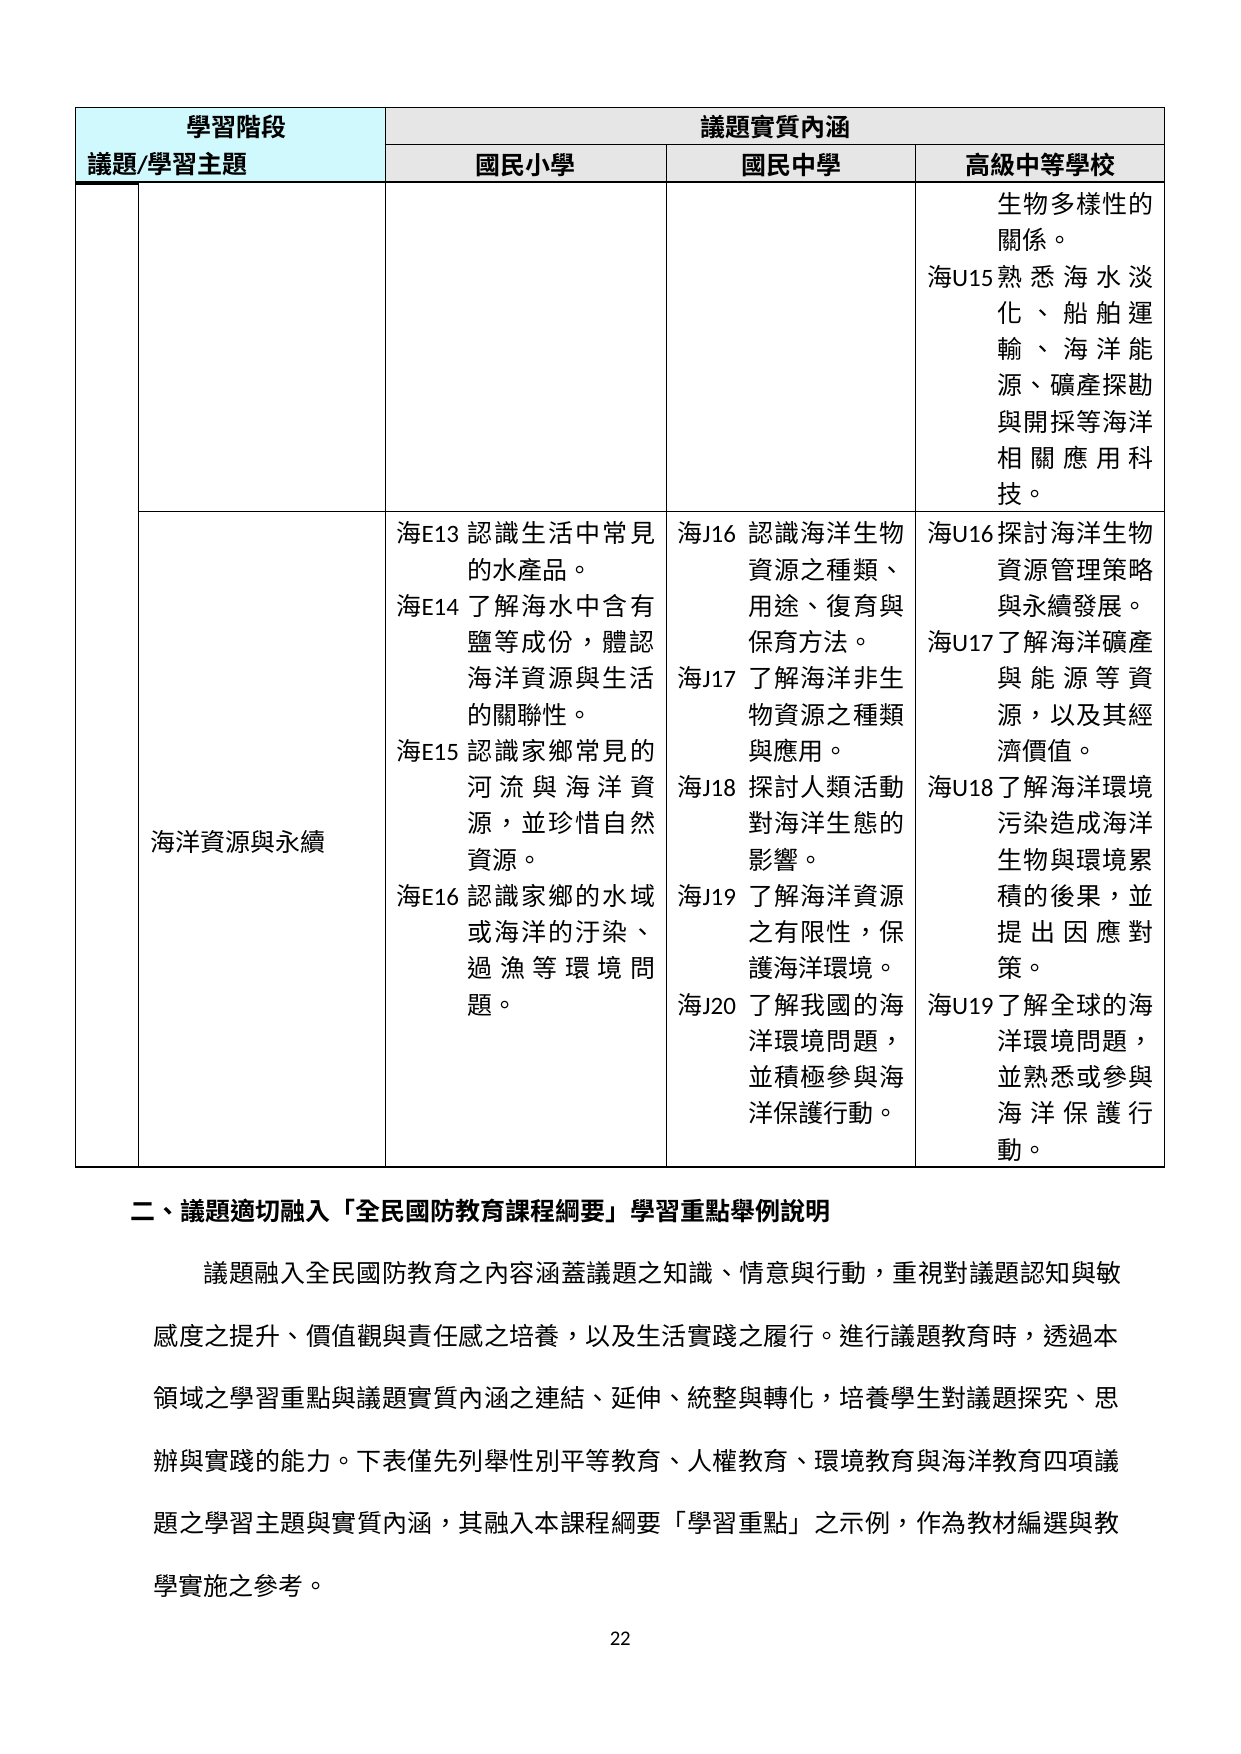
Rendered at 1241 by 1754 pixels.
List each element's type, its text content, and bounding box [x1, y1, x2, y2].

text 二、議題適切融入「全民國防教育課程綱要」學習重點舉例說明 [131, 1168, 1122, 1230]
table_cell 國民中學 [667, 145, 915, 181]
table_cell 海洋資源與永續 [139, 512, 385, 1166]
table_cell [139, 183, 385, 511]
table_header 議題實質內涵 [386, 108, 1164, 144]
table_cell 認識生活中常見的水產品。 了解海水中含有鹽等成份，體認海洋資源與生活的關聯性。 認識家鄉常見的河流與海洋資源，並珍惜自然資源。 認識家鄉的水域或海洋的汙染、過漁等環境問題。 [386, 512, 666, 1166]
table_cell 高級中等學校 [916, 145, 1164, 181]
table_cell 認識海洋生物資源之種類、用途、復育與保育方法。 了解海洋非生物資源之種類與應用。 探討人類活動對海洋生態的影響。 了解海洋資源之有限性，保護海洋環境。 了解我國的海洋環境問題，並積極參與海洋保護行動。 [667, 512, 915, 1166]
table_cell 國民小學 [386, 145, 666, 181]
table_cell [76, 185, 138, 1166]
text 議題融入全民國防教育之內容涵蓋議題之知識、情意與行動，重視對議題認知與敏感度之提升、價值觀與責任感之培養，以及生活實踐之履行。進行議題教育時，透過本領域之學習重點與議題實質內涵之連結、延伸、統整與轉化，培養學生對議題探究、思辦與實踐的能力。下表僅先列舉性別平等教育、人權教育、環境教育與海洋教育四項議題之學習主題與實質內涵，其融入本課程綱要「學習重點」之示例，作為教材編選與教學實施之參考。 [153, 1230, 1122, 1605]
table_header 學習階段 議題/學習主題 [76, 108, 385, 181]
table_cell [667, 183, 915, 511]
table_cell 探討海洋生物資源管理策略與永續發展。 了解海洋礦產與能源等資源，以及其經濟價值。 了解海洋環境污染造成海洋生物與環境累積的後果，並提出因應對策。 了解全球的海洋環境問題，並熟悉或參與海洋保護行動。 [916, 512, 1164, 1166]
table_cell 了解海浪、海嘯、與黑潮等海洋的物理特性，以及鹽度、礦物質等海洋的化學成分。 了解海水結構、海底地形及洋流對海洋環境的影響。 探討海洋環境變化與氣候變遷的相關性。 了解全球水圈、生態系與生物多樣性的關係。 熟悉海水淡化、船舶運輸、海洋能源、礦產探勘與開採等海洋相關應用科技。 [916, 183, 1164, 511]
table_cell [386, 183, 666, 511]
